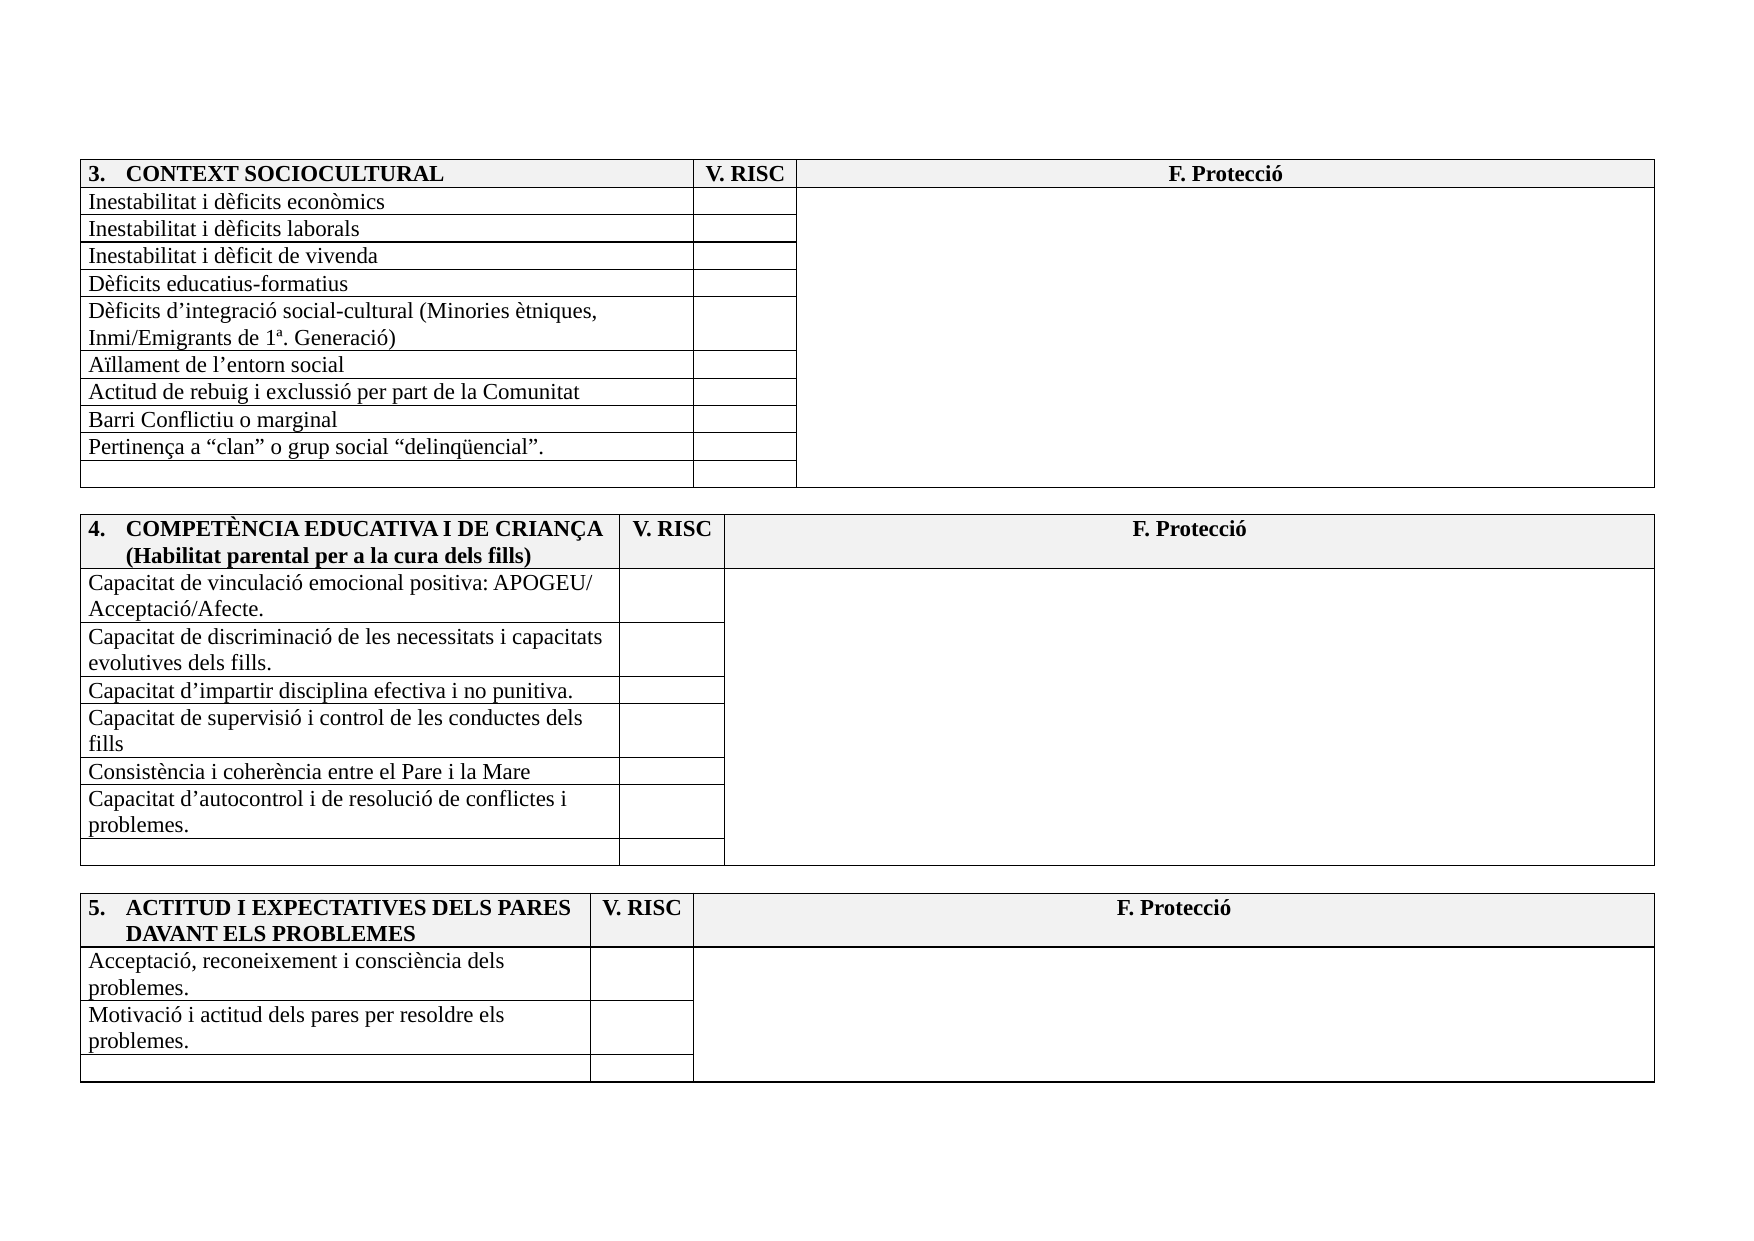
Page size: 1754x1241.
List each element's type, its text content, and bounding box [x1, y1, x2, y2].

table_header CONTEXT SOCIOCULTURAL [81, 160, 693, 187]
table_header V. RISC [620, 515, 724, 568]
table_cell Motivació i actitud dels pares per resoldre els problemes. [81, 1001, 590, 1054]
table_header V. RISC [591, 894, 693, 946]
table_cell [694, 297, 796, 350]
table_header F. Protecció [694, 894, 1654, 946]
table_cell [694, 270, 796, 296]
table_cell Capacitat de discriminació de les necessitats i capacitats evolutives dels fills. [81, 623, 619, 676]
table_cell Consistència i coherència entre el Pare i la Mare [81, 758, 619, 784]
table_cell [694, 433, 796, 459]
table_cell [620, 569, 724, 622]
table_cell [620, 758, 724, 784]
table_header V. RISC [694, 160, 796, 187]
table_cell [620, 623, 724, 676]
table_cell [797, 188, 1654, 487]
table_cell [591, 1001, 693, 1054]
table_cell [694, 406, 796, 432]
table_cell Actitud de rebuig i exclussió per part de la Comunitat [81, 379, 693, 405]
table_cell Inestabilitat i dèficit de vivenda [81, 243, 693, 269]
table_cell Capacitat de supervisió i control de les conductes dels fills [81, 704, 619, 757]
table_cell Dèficits educatius-formatius [81, 270, 693, 296]
table_header F. Protecció [797, 160, 1654, 187]
table_cell [591, 1055, 693, 1081]
table_cell [81, 1055, 590, 1081]
table_cell Capacitat de vinculació emocional positiva: APOGEU/ Acceptació/Afecte. [81, 569, 619, 622]
table_cell [620, 704, 724, 757]
table_cell [694, 215, 796, 241]
table_cell [81, 461, 693, 487]
table_cell Barri Conflictiu o marginal [81, 406, 693, 432]
table_cell [694, 461, 796, 487]
table_cell Capacitat d’impartir disciplina efectiva i no punitiva. [81, 677, 619, 703]
table_cell [620, 785, 724, 838]
table_cell [620, 677, 724, 703]
table_header F. Protecció [725, 515, 1654, 568]
table_cell Inestabilitat i dèficits laborals [81, 215, 693, 241]
table_cell Aïllament de l’entorn social [81, 351, 693, 377]
table_cell [694, 351, 796, 377]
table_cell Capacitat d’autocontrol i de resolució de conflictes i problemes. [81, 785, 619, 838]
table_header ACTITUD I EXPECTATIVES DELS PARES DAVANT ELS PROBLEMES [81, 894, 590, 946]
table_cell [694, 243, 796, 269]
table_cell [694, 379, 796, 405]
table_cell [694, 948, 1654, 1081]
table_cell [725, 569, 1654, 865]
table_cell Pertinença a “clan” o grup social “delinqüencial”. [81, 433, 693, 459]
table_cell [694, 188, 796, 214]
table_cell [81, 839, 619, 865]
table_cell Acceptació, reconeixement i consciència dels problemes. [81, 948, 590, 1000]
table_cell Inestabilitat i dèficits econòmics [81, 188, 693, 214]
table_cell [620, 839, 724, 865]
table_cell Dèficits d’integració social-cultural (Minories ètniques, Inmi/Emigrants de 1ª. Generació) [81, 297, 693, 350]
table_cell [591, 948, 693, 1000]
table_header COMPETÈNCIA EDUCATIVA I DE CRIANÇA (Habilitat parental per a la cura dels fills) [81, 515, 619, 568]
